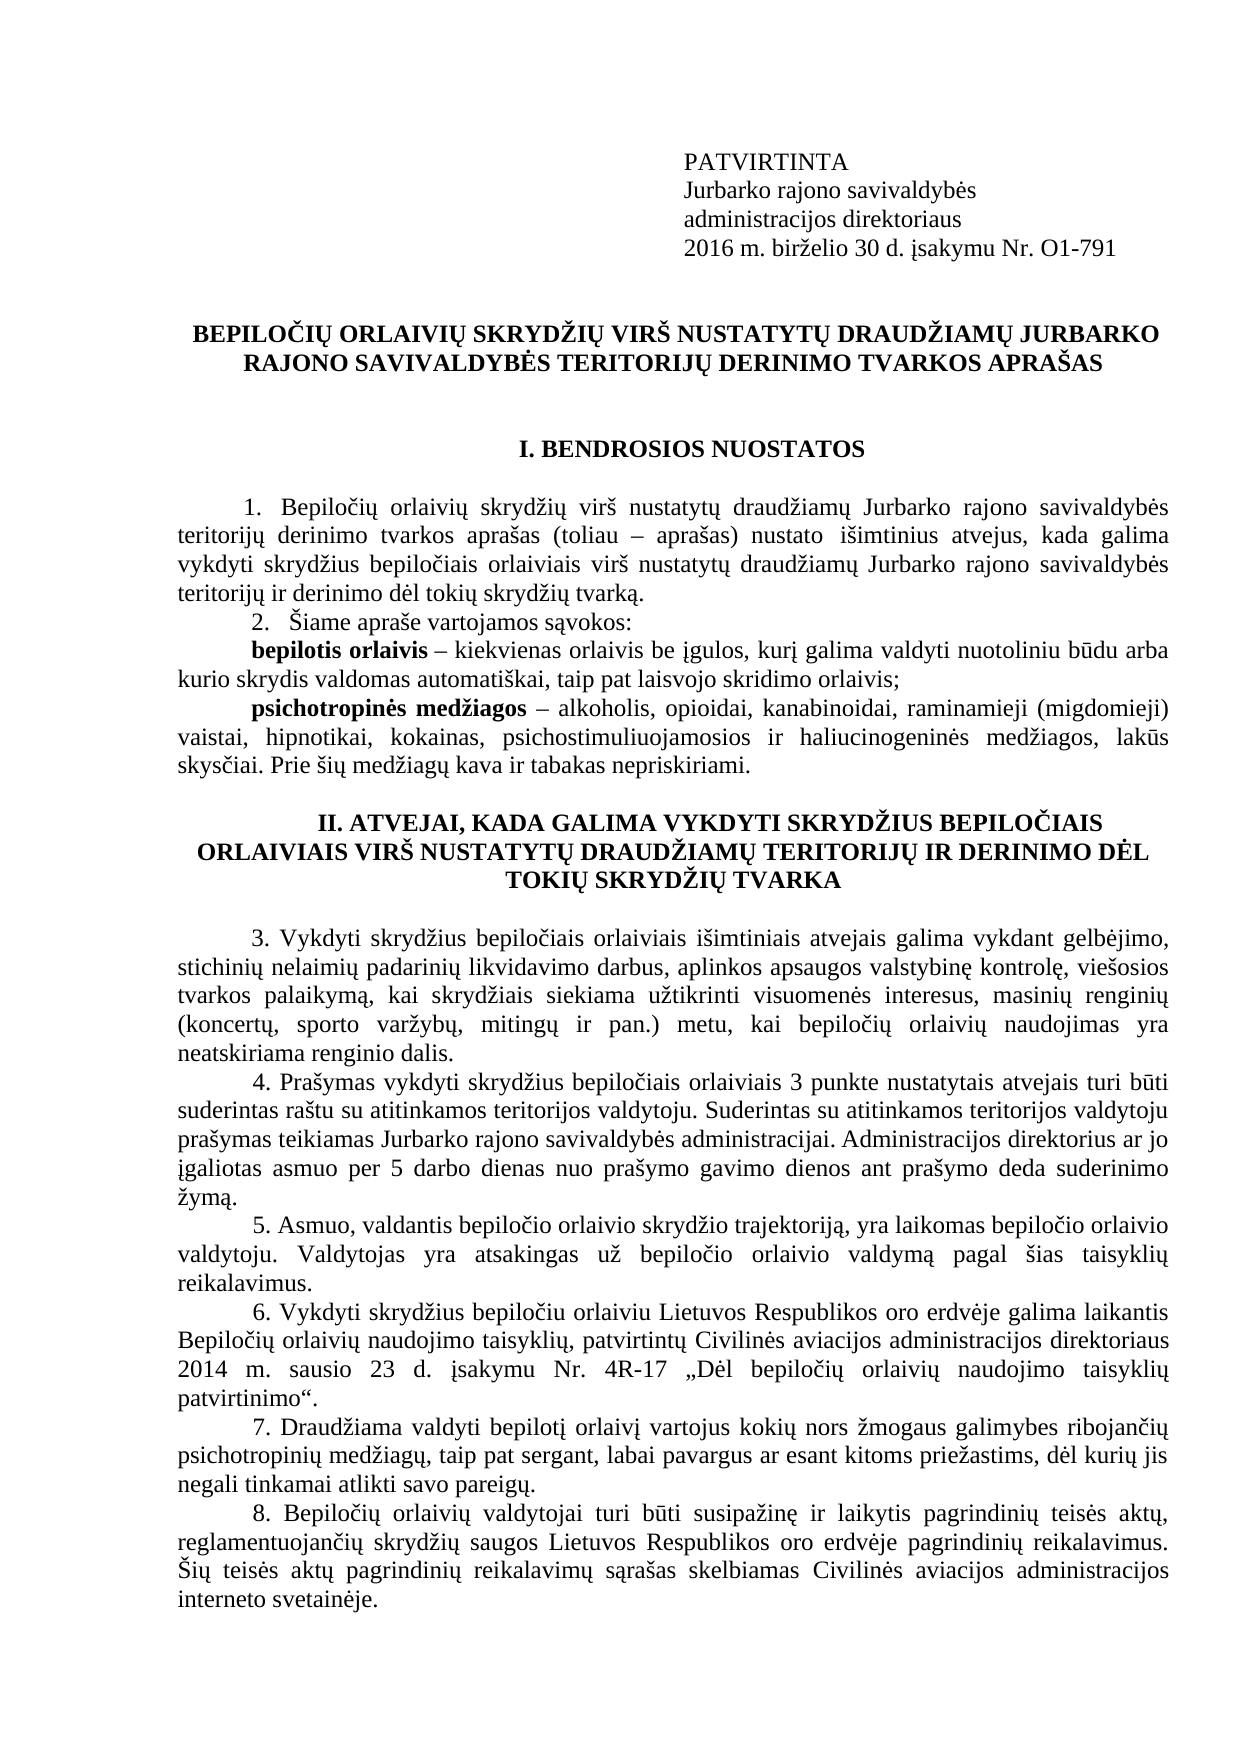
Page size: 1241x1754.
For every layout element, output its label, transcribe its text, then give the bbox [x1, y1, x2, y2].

text 2016 m. birželio 30 d. įsakymu Nr. O1-791 [177, 233, 1169, 262]
text 3. Vykdyti skrydžius bepiločiais orlaiviais išimtiniais atvejais galima vykdant gelbėjimo, stichinių nelaimių padarinių likvidavimo darbus, aplinkos apsaugos valstybinę kontrolę, viešosios tvarkos palaikymą, kai skrydžiais siekiama užtikrinti visuomenės interesus, masinių renginių (koncertų, sporto varžybų, mitingų ir pan.) metu, kai bepiločių orlaivių naudojimas yra neatskiriama renginio dalis. [177, 923, 1169, 1067]
text I. BENDROSIOS NUOSTATOS [215, 434, 1169, 463]
text administracijos direktoriaus [177, 204, 1169, 233]
text II. ATVEJAI, KADA GALIMA VYKDYTI SKRYDŽIUS BEPILOČIAIS ORLAIVIAIS VIRŠ NUSTATYTŲ DRAUDŽIAMŲ TERITORIJŲ IR DERINIMO DĖL TOKIŲ SKRYDŽIŲ TVARKA [177, 808, 1169, 894]
text 6. Vykdyti skrydžius bepiločiu orlaiviu Lietuvos Respublikos oro erdvėje galima laikantis Bepiločių orlaivių naudojimo taisyklių, patvirtintų Civilinės aviacijos administracijos direktoriaus 2014 m. sausio 23 d. įsakymu Nr. 4R-17 „Dėl bepiločių orlaivių naudojimo taisyklių patvirtinimo“. [177, 1297, 1169, 1412]
text 2. Šiame apraše vartojamos sąvokos: [251, 607, 1169, 636]
text 8. Bepiločių orlaivių valdytojai turi būti susipažinę ir laikytis pagrindinių teisės aktų, reglamentuojančių skrydžių saugos Lietuvos Respublikos oro erdvėje pagrindinių reikalavimus. Šių teisės aktų pagrindinių reikalavimų sąrašas skelbiamas Civilinės aviacijos administracijos interneto svetainėje. [177, 1498, 1169, 1613]
text Jurbarko rajono savivaldybės [177, 176, 1169, 204]
text psichotropinės medžiagos – alkoholis, opioidai, kanabinoidai, raminamieji (migdomieji) vaistai, hipnotikai, kokainas, psichostimuliuojamosios ir haliucinogeninės medžiagos, lakūs skysčiai. Prie šių medžiagų kava ir tabakas nepriskiriami. [177, 693, 1169, 779]
text PATVIRTINTA [177, 147, 1169, 176]
text BEPILOČIŲ ORLAIVIŲ SKRYDŽIŲ VIRŠ NUSTATYTŲ DRAUDŽIAMŲ JURBARKO RAJONO SAVIVALDYBĖS TERITORIJŲ DERINIMO TVARKOS APRAŠAS [177, 319, 1169, 377]
text 4. Prašymas vykdyti skrydžius bepiločiais orlaiviais 3 punkte nustatytais atvejais turi būti suderintas raštu su atitinkamos teritorijos valdytoju. Suderintas su atitinkamos teritorijos valdytoju prašymas teikiamas Jurbarko rajono savivaldybės administracijai. Administracijos direktorius ar jo įgaliotas asmuo per 5 darbo dienas nuo prašymo gavimo dienos ant prašymo deda suderinimo žymą. [177, 1067, 1169, 1211]
text bepilotis orlaivis – kiekvienas orlaivis be įgulos, kurį galima valdyti nuotoliniu būdu arba kurio skrydis valdomas automatiškai, taip pat laisvojo skridimo orlaivis; [177, 636, 1169, 693]
text 1. Bepiločių orlaivių skrydžių virš nustatytų draudžiamų Jurbarko rajono savivaldybės teritorijų derinimo tvarkos aprašas (toliau – aprašas) nustato išimtinius atvejus, kada galima vykdyti skrydžius bepiločiais orlaiviais virš nustatytų draudžiamų Jurbarko rajono savivaldybės teritorijų ir derinimo dėl tokių skrydžių tvarką. [177, 492, 1169, 607]
text 5. Asmuo, valdantis bepiločio orlaivio skrydžio trajektoriją, yra laikomas bepiločio orlaivio valdytoju. Valdytojas yra atsakingas už bepiločio orlaivio valdymą pagal šias taisyklių reikalavimus. [177, 1211, 1169, 1297]
text 7. Draudžiama valdyti bepilotį orlaivį vartojus kokių nors žmogaus galimybes ribojančių psichotropinių medžiagų, taip pat sergant, labai pavargus ar esant kitoms priežastims, dėl kurių jis negali tinkamai atlikti savo pareigų. [177, 1412, 1169, 1498]
